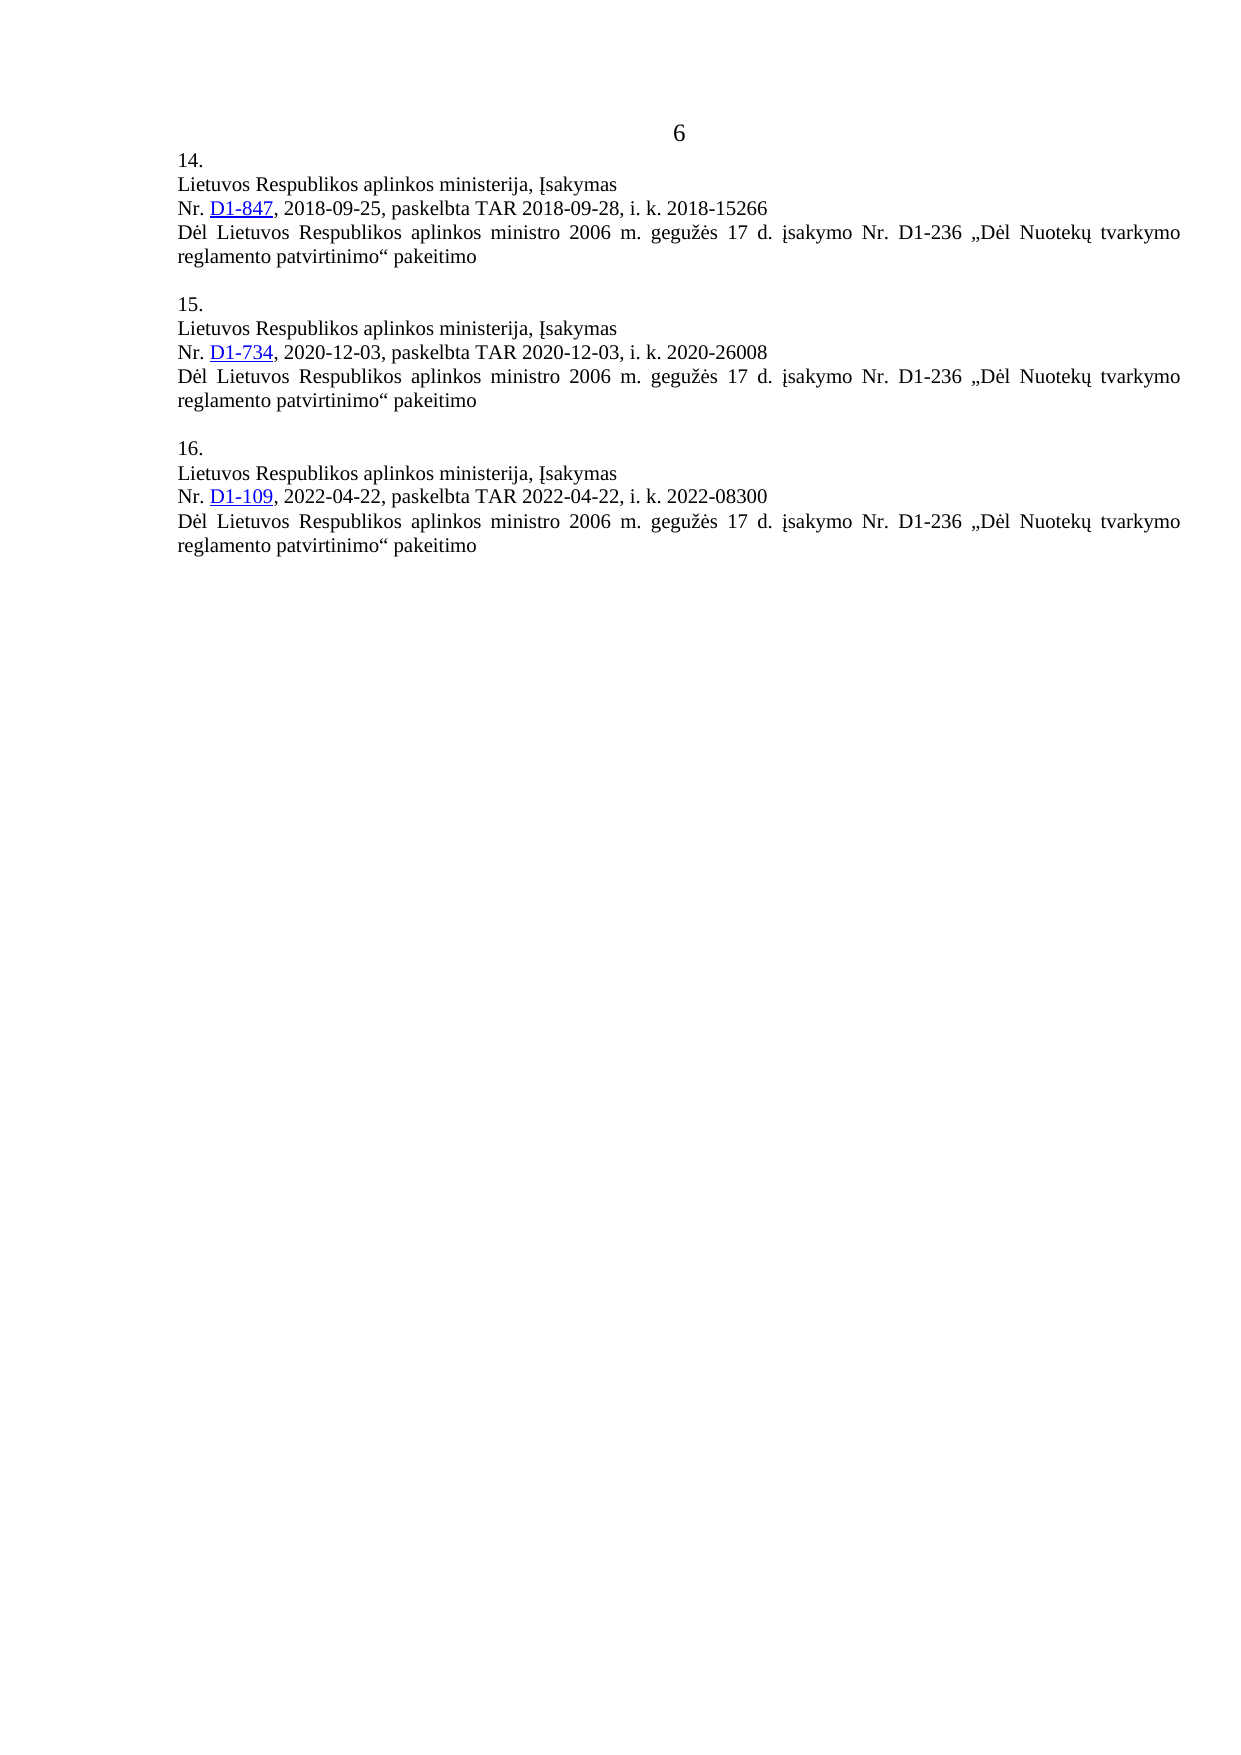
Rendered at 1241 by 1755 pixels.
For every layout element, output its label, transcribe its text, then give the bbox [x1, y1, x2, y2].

text Dėl Lietuvos Respublikos aplinkos ministro 2006 m. gegužės 17 d. įsakymo Nr. D1-236 „Dėl Nuotekų tvarkymo reglamento patvirtinimo“ pakeitimo [177, 364, 1181, 412]
text 14. [177, 148, 1181, 172]
text Nr. D1-734, 2020-12-03, paskelbta TAR 2020-12-03, i. k. 2020-26008 [177, 340, 1181, 364]
text Lietuvos Respublikos aplinkos ministerija, Įsakymas [177, 316, 1181, 340]
text 16. [177, 436, 1181, 460]
text Dėl Lietuvos Respublikos aplinkos ministro 2006 m. gegužės 17 d. įsakymo Nr. D1-236 „Dėl Nuotekų tvarkymo reglamento patvirtinimo“ pakeitimo [177, 508, 1181, 557]
text 15. [177, 292, 1181, 316]
text Dėl Lietuvos Respublikos aplinkos ministro 2006 m. gegužės 17 d. įsakymo Nr. D1-236 „Dėl Nuotekų tvarkymo reglamento patvirtinimo“ pakeitimo [177, 220, 1181, 268]
text Lietuvos Respublikos aplinkos ministerija, Įsakymas [177, 460, 1181, 484]
text Nr. D1-847, 2018-09-25, paskelbta TAR 2018-09-28, i. k. 2018-15266 [177, 196, 1181, 220]
text Lietuvos Respublikos aplinkos ministerija, Įsakymas [177, 172, 1181, 196]
text Nr. D1-109, 2022-04-22, paskelbta TAR 2022-04-22, i. k. 2022-08300 [177, 484, 1181, 508]
